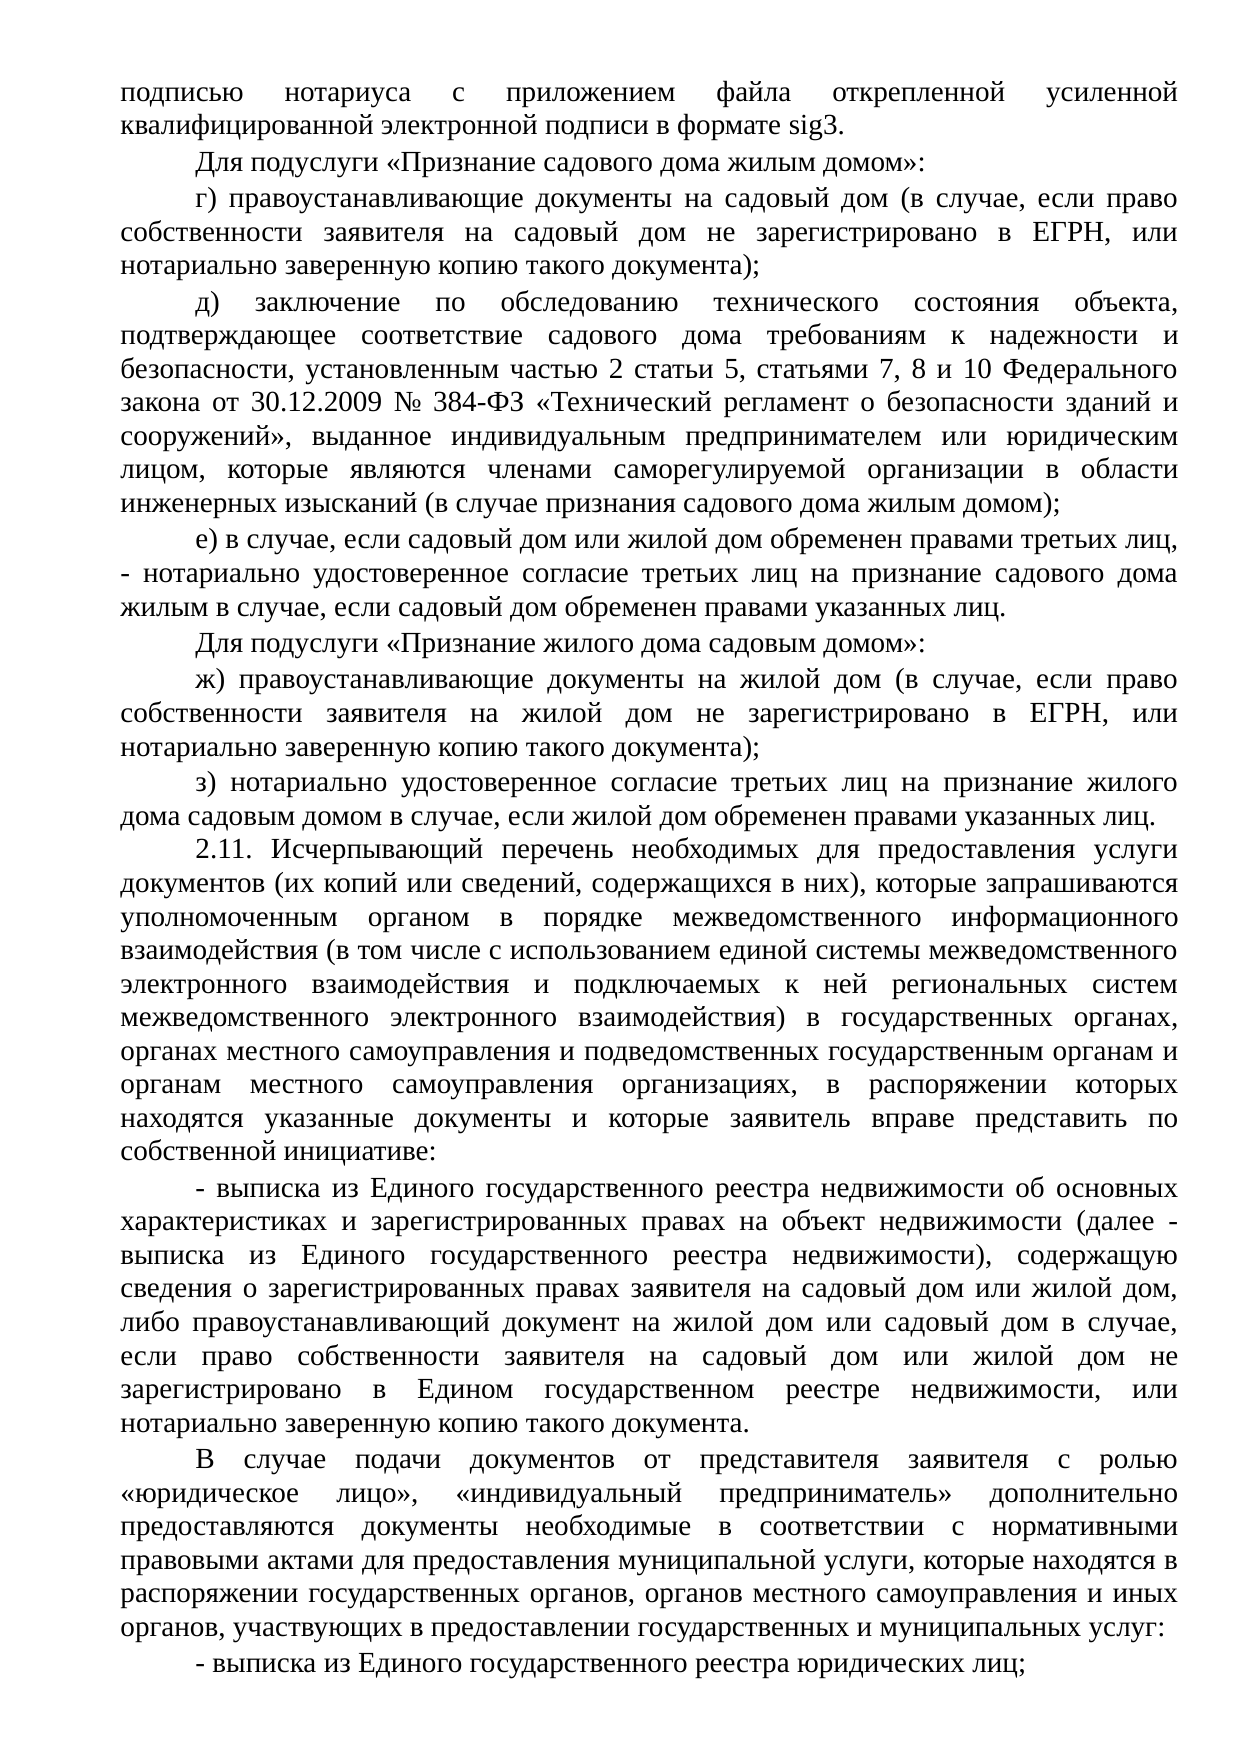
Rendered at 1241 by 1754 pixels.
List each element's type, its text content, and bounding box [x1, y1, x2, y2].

text Для подуслуги «Признание жилого дома садовым домом»: [120, 625, 1181, 659]
text - выписка из Единого государственного реестра юридических лиц; [120, 1646, 1181, 1679]
text ж) правоустанавливающие документы на жилой дом (в случае, если право собственности заявителя на жилой дом не зарегистрировано в ЕГРН, или нотариально заверенную копию такого документа); [120, 662, 1179, 762]
text Для подуслуги «Признание садового дома жилым домом»: [120, 144, 1181, 177]
text з) нотариально удостоверенное согласие третьих лиц на признание жилого дома садовым домом в случае, если жилой дом обременен правами указанных лиц. [120, 765, 1179, 832]
text г) правоустанавливающие документы на садовый дом (в случае, если право собственности заявителя на садовый дом не зарегистрировано в ЕГРН, или нотариально заверенную копию такого документа); [120, 180, 1179, 281]
text В случае подачи документов от представителя заявителя с ролью «юридическое лицо», «индивидуальный предприниматель» дополнительно предоставляются документы необходимые в соответствии с нормативными правовыми актами для предоставления муниципальной услуги, которые находятся в распоряжении государственных органов, органов местного самоуправления и иных органов, участвующих в предоставлении государственных и муниципальных услуг: [120, 1442, 1179, 1643]
text е) в случае, если садовый дом или жилой дом обременен правами третьих лиц, - нотариально удостоверенное согласие третьих лиц на признание садового дома жилым в случае, если садовый дом обременен правами указанных лиц. [120, 522, 1179, 622]
text подписью нотариуса с приложением файла открепленной усиленной квалифицированной электронной подписи в формате sig3. [120, 74, 1179, 141]
text - выписка из Единого государственного реестра недвижимости об основных характеристиках и зарегистрированных правах на объект недвижимости (далее - выписка из Единого государственного реестра недвижимости), содержащую сведения о зарегистрированных правах заявителя на садовый дом или жилой дом, либо правоустанавливающий документ на жилой дом или садовый дом в случае, если право собственности заявителя на садовый дом или жилой дом не зарегистрировано в Едином государственном реестре недвижимости, или нотариально заверенную копию такого документа. [120, 1171, 1179, 1439]
text д) заключение по обследованию технического состояния объекта, подтверждающее соответствие садового дома требованиям к надежности и безопасности, установленным частью 2 статьи 5, статьями 7, 8 и 10 Федерального закона от 30.12.2009 № 384-ФЗ «Технический регламент о безопасности зданий и сооружений», выданное индивидуальным предпринимателем или юридическим лицом, которые являются членами саморегулируемой организации в области инженерных изысканий (в случае признания садового дома жилым домом); [120, 284, 1179, 519]
text 2.11. Исчерпывающий перечень необходимых для предоставления услуги документов (их копий или сведений, содержащихся в них), которые запрашиваются уполномоченным органом в порядке межведомственного информационного взаимодействия (в том числе с использованием единой системы межведомственного электронного взаимодействия и подключаемых к ней региональных систем межведомственного электронного взаимодействия) в государственных органах, органах местного самоуправления и подведомственных государственным органам и органам местного самоуправления организациях, в распоряжении которых находятся указанные документы и которые заявитель вправе представить по собственной инициативе: [120, 832, 1179, 1168]
